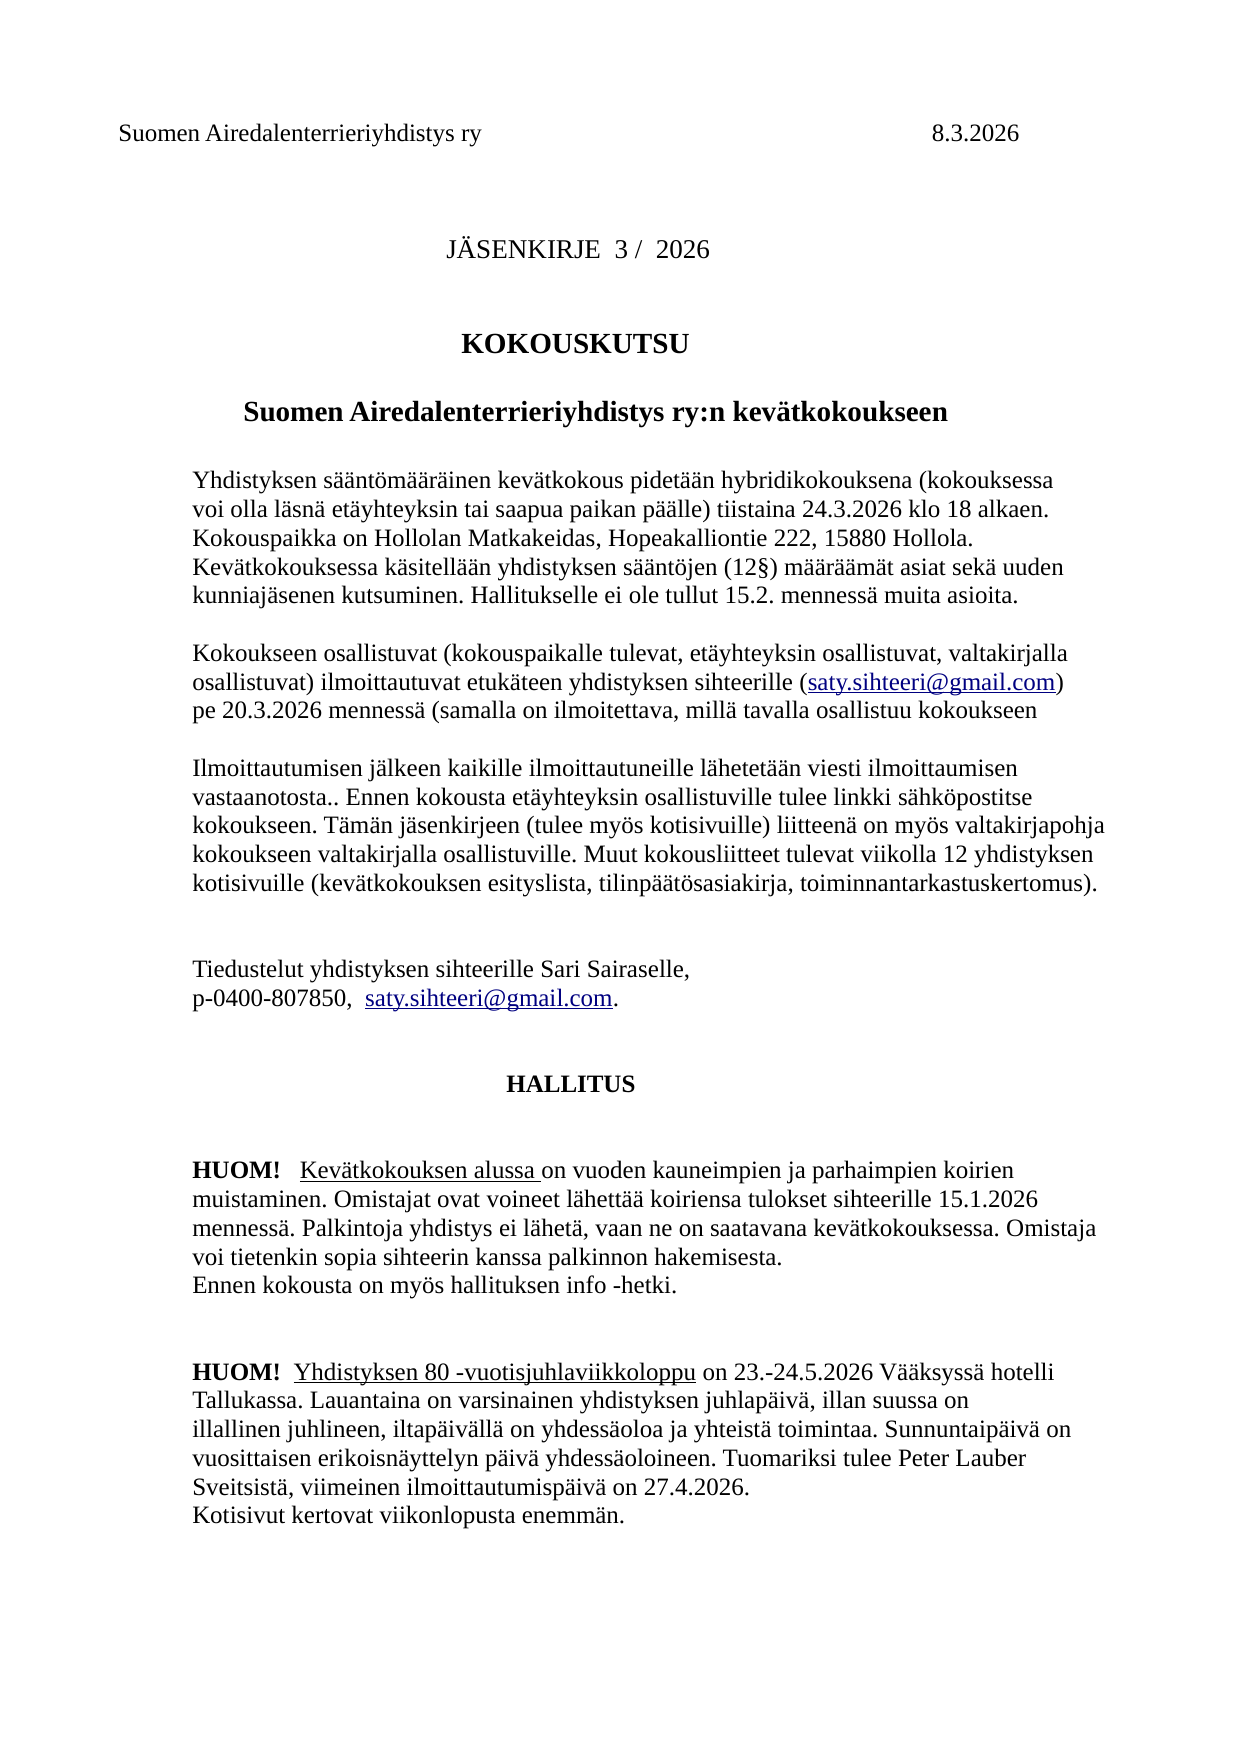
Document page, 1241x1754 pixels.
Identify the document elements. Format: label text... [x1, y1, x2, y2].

text Suomen Airedalenterrieriyhdistys ry 8.3.2026 [118, 118, 1122, 147]
text kunniajäsenen kutsuminen. Hallitukselle ei ole tullut 15.2. mennessä muita asioita. [118, 581, 1122, 609]
text osallistuvat) ilmoittautuvat etukäteen yhdistyksen sihteerille (saty.sihteeri@gmail.com) [118, 667, 1122, 696]
text Kokouspaikka on Hollolan Matkakeidas, Hopeakalliontie 222, 15880 Hollola. [118, 523, 1122, 552]
text kokoukseen valtakirjalla osallistuville. Muut kokousliitteet tulevat viikolla 12 yhdistyksen [118, 839, 1122, 868]
text Ennen kokousta on myös hallituksen info -hetki. [118, 1271, 1122, 1299]
text Yhdistyksen sääntömääräinen kevätkokous pidetään hybridikokouksena (kokouksessa [118, 461, 1122, 494]
text Sveitsistä, viimeinen ilmoittautumispäivä on 27.4.2026. [118, 1472, 1122, 1501]
text p-0400-807850, saty.sihteeri@gmail.com. [118, 983, 1122, 1012]
text voi olla läsnä etäyhteyksin tai saapua paikan päälle) tiistaina 24.3.2026 klo 18 alkaen. [118, 494, 1122, 523]
text pe 20.3.2026 mennessä (samalla on ilmoitettava, millä tavalla osallistuu kokoukseen [118, 696, 1122, 724]
text JÄSENKIRJE 3 / 2026 [118, 233, 1122, 264]
text KOKOUSKUTSU [118, 327, 1122, 360]
text Tallukassa. Lauantaina on varsinainen yhdistyksen juhlapäivä, illan suussa on [118, 1386, 1122, 1414]
text Kevätkokouksessa käsitellään yhdistyksen sääntöjen (12§) määräämät asiat sekä uuden [118, 552, 1122, 581]
text Suomen Airedalenterrieriyhdistys ry:n kevätkokoukseen [118, 394, 1122, 427]
text kotisivuille (kevätkokouksen esityslista, tilinpäätösasiakirja, toiminnantarkastuskertomus). [118, 868, 1122, 897]
text Kokoukseen osallistuvat (kokouspaikalle tulevat, etäyhteyksin osallistuvat, valtakirjalla [118, 638, 1122, 667]
text vastaanotosta.. Ennen kokousta etäyhteyksin osallistuville tulee linkki sähköpostitse [118, 782, 1122, 811]
text Tiedustelut yhdistyksen sihteerille Sari Sairaselle, [118, 954, 1122, 983]
text kokoukseen. Tämän jäsenkirjeen (tulee myös kotisivuille) liitteenä on myös valtakirjapohja [118, 811, 1122, 839]
text Kotisivut kertovat viikonlopusta enemmän. [118, 1501, 1122, 1529]
text muistaminen. Omistajat ovat voineet lähettää koiriensa tulokset sihteerille 15.1.2026 [118, 1184, 1122, 1213]
text illallinen juhlineen, iltapäivällä on yhdessäoloa ja yhteistä toimintaa. Sunnuntaipäivä on [118, 1414, 1122, 1443]
text voi tietenkin sopia sihteerin kanssa palkinnon hakemisesta. [118, 1242, 1122, 1271]
text HUOM! Yhdistyksen 80 -vuotisjuhlaviikkoloppu on 23.-24.5.2026 Vääksyssä hotelli [118, 1357, 1122, 1386]
text HALLITUS [118, 1069, 1122, 1098]
text HUOM! Kevätkokouksen alussa on vuoden kauneimpien ja parhaimpien koirien [118, 1156, 1122, 1184]
text vuosittaisen erikoisnäyttelyn päivä yhdessäoloineen. Tuomariksi tulee Peter Lauber [118, 1443, 1122, 1472]
text Ilmoittautumisen jälkeen kaikille ilmoittautuneille lähetetään viesti ilmoittaumisen [118, 753, 1122, 782]
text mennessä. Palkintoja yhdistys ei lähetä, vaan ne on saatavana kevätkokouksessa. Omistaja [118, 1213, 1122, 1242]
